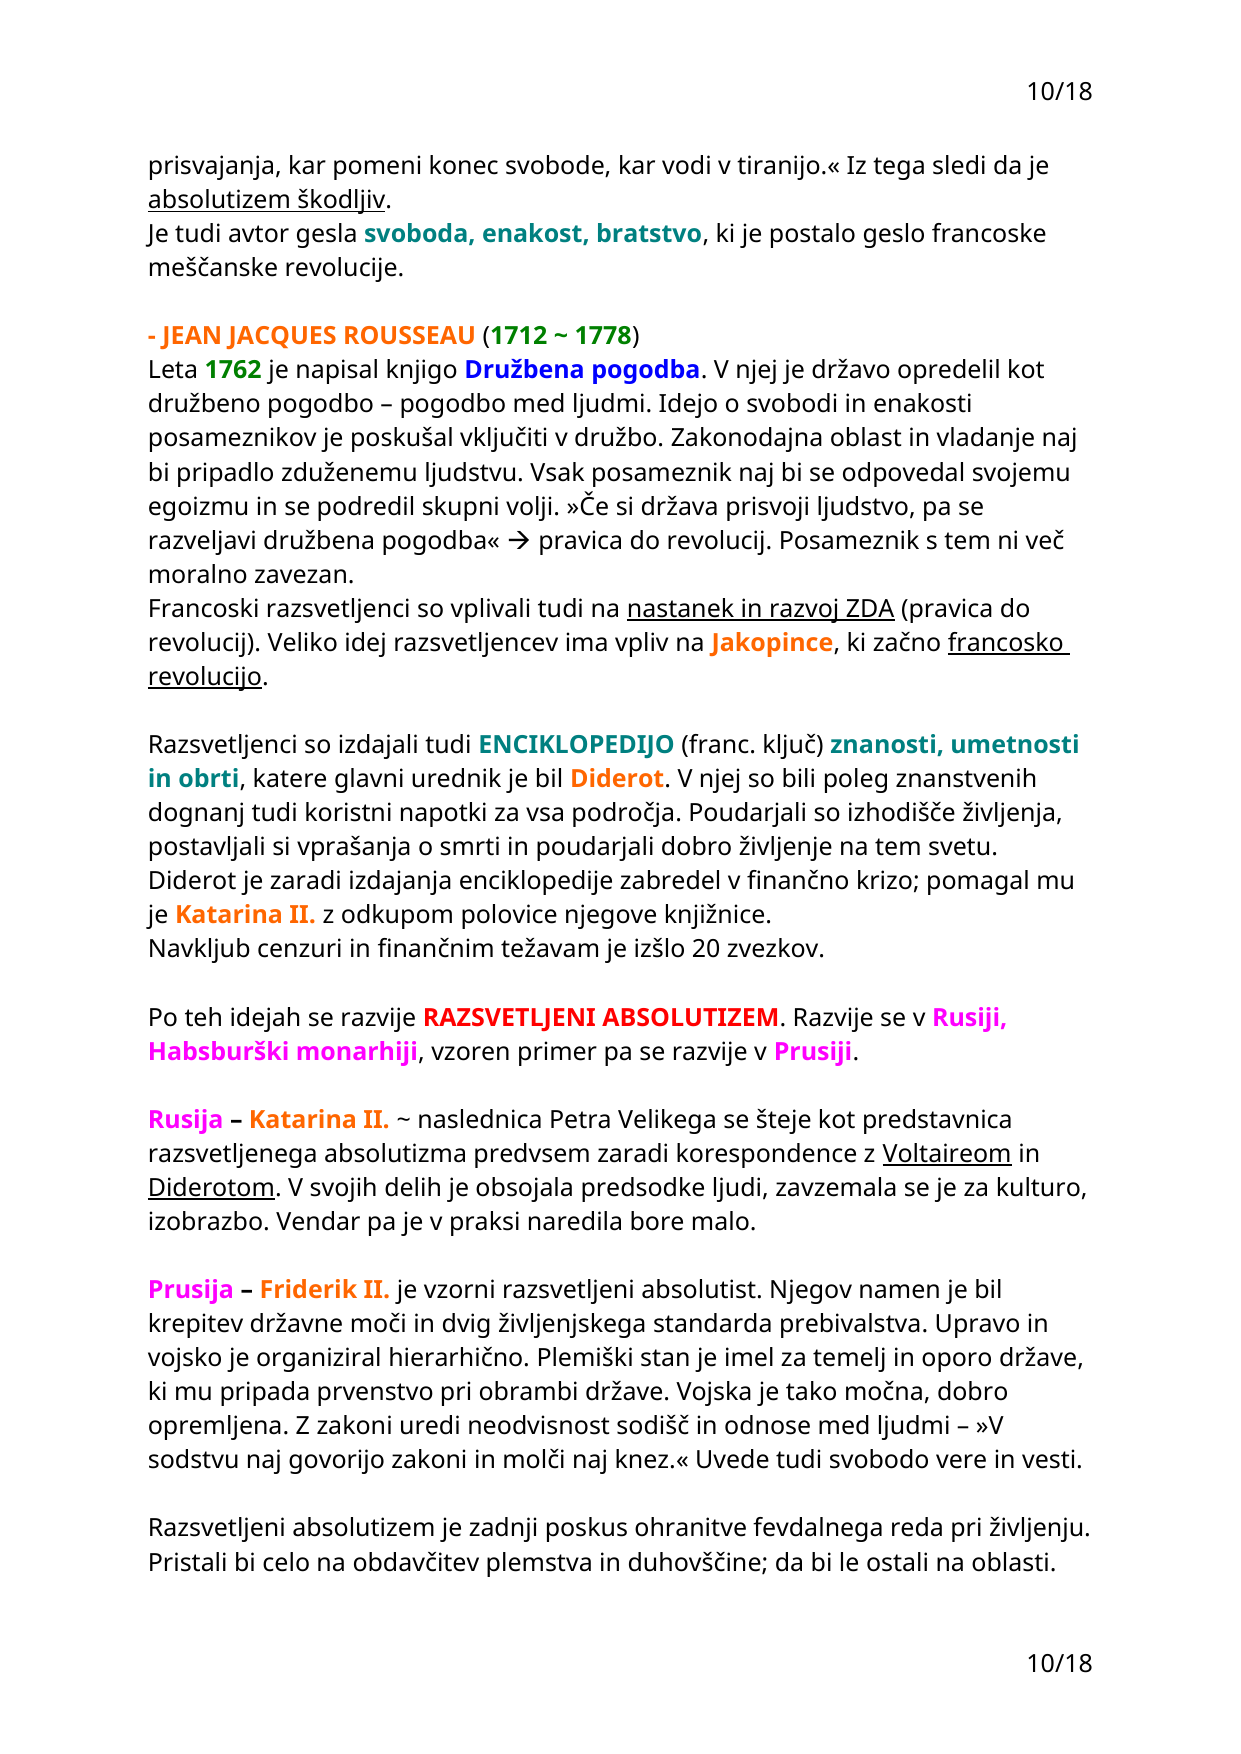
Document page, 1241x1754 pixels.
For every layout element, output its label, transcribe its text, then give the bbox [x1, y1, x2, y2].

text Razsvetljenci so izdajali tudi ENCIKLOPEDIJO (franc. ključ) znanosti, umetnosti in obrti, katere glavni urednik je bil Diderot. V njej so bili poleg znanstvenih dognanj tudi koristni napotki za vsa področja. Poudarjali so izhodišče življenja, postavljali si vprašanja o smrti in poudarjali dobro življenje na tem svetu. [148, 727, 1093, 863]
text - JEAN JACQUES ROUSSEAU (1712 ~ 1778) [148, 318, 1093, 352]
text Prusija – Friderik II. je vzorni razsvetljeni absolutist. Njegov namen je bil krepitev državne moči in dvig življenjskega standarda prebivalstva. Upravo in vojsko je organiziral hierarhično. Plemiški stan je imel za temelj in oporo države, ki mu pripada prvenstvo pri obrambi države. Vojska je tako močna, dobro opremljena. Z zakoni uredi neodvisnost sodišč in odnose med ljudmi – »V sodstvu naj govorijo zakoni in molči naj knez.« Uvede tudi svobodo vere in vesti. [148, 1272, 1093, 1476]
text Leta 1762 je napisal knjigo Družbena pogodba. V njej je državo opredelil kot družbeno pogodbo – pogodbo med ljudmi. Idejo o svobodi in enakosti posameznikov je poskušal vključiti v družbo. Zakonodajna oblast in vladanje naj bi pripadlo zduženemu ljudstvu. Vsak posameznik naj bi se odpovedal svojemu egoizmu in se podredil skupni volji. »Če si država prisvoji ljudstvo, pa se razveljavi družbena pogodba«  pravica do revolucij. Posameznik s tem ni več moralno zavezan. [148, 352, 1093, 590]
text Francoski razsvetljenci so vplivali tudi na nastanek in razvoj ZDA (pravica do revolucij). Veliko idej razsvetljencev ima vpliv na Jakopince, ki začno francosko revolucijo. [148, 590, 1093, 693]
text Je tudi avtor gesla svoboda, enakost, bratstvo, ki je postalo geslo francoske meščanske revolucije. [148, 216, 1093, 284]
text Diderot je zaradi izdajanja enciklopedije zabredel v finančno krizo; pomagal mu je Katarina II. z odkupom polovice njegove knjižnice. [148, 863, 1093, 931]
text Navkljub cenzuri in finančnim težavam je izšlo 20 zvezkov. [148, 931, 1093, 965]
text prisvajanja, kar pomeni konec svobode, kar vodi v tiranijo.« Iz tega sledi da je absolutizem škodljiv. [148, 148, 1093, 216]
text Rusija – Katarina II. ~ naslednica Petra Velikega se šteje kot predstavnica razsvetljenega absolutizma predvsem zaradi korespondence z Voltaireom in Diderotom. V svojih delih je obsojala predsodke ljudi, zavzemala se je za kulturo, izobrazbo. Vendar pa je v praksi naredila bore malo. [148, 1101, 1093, 1238]
text Razsvetljeni absolutizem je zadnji poskus ohranitve fevdalnega reda pri življenju. Pristali bi celo na obdavčitev plemstva in duhovščine; da bi le ostali na oblasti. [148, 1510, 1093, 1578]
text Po teh idejah se razvije RAZSVETLJENI ABSOLUTIZEM. Razvije se v Rusiji, Habsburški monarhiji, vzoren primer pa se razvije v Prusiji. [148, 999, 1093, 1067]
